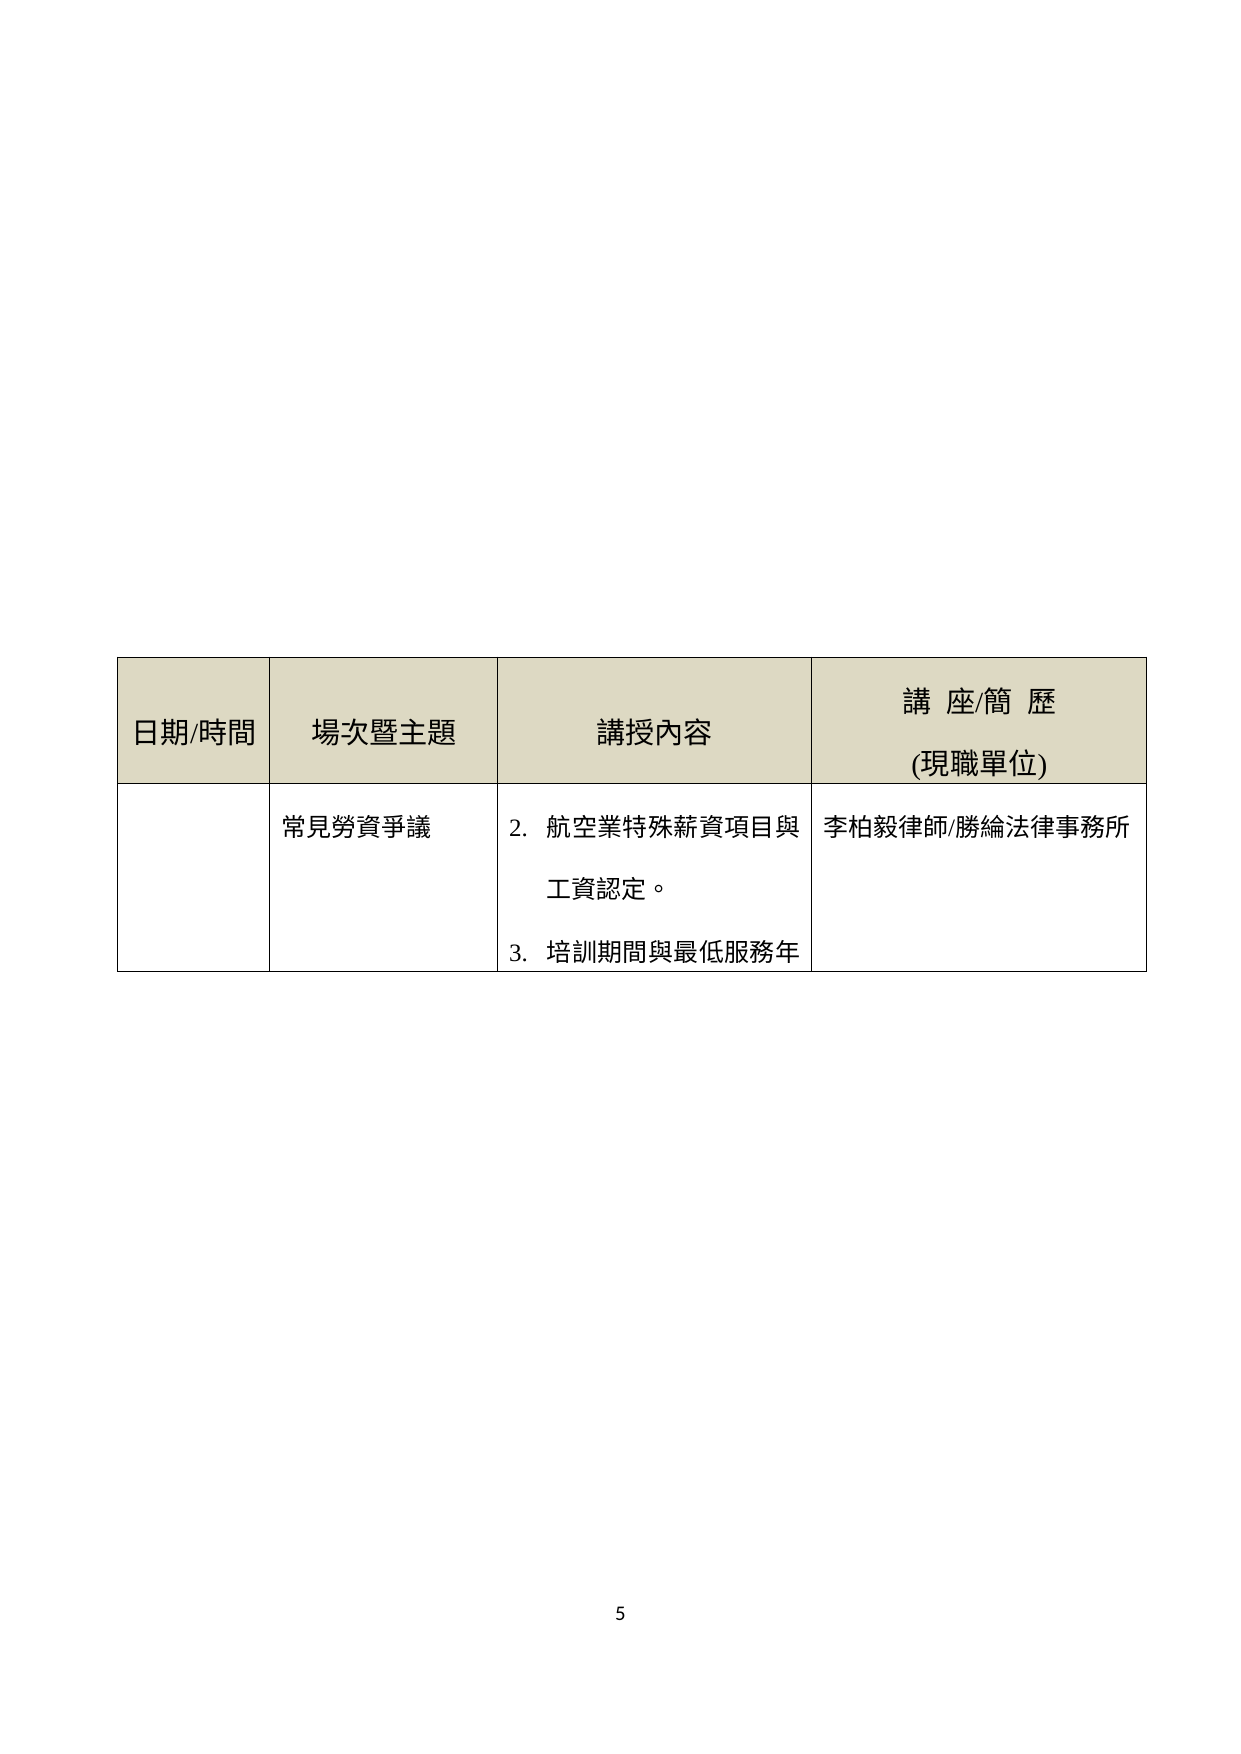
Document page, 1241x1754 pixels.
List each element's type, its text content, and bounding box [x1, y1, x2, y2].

table_header 場次暨主題 [270, 658, 497, 783]
table_header 日期/時間 [118, 658, 269, 783]
table_cell 李柏毅律師/勝綸法律事務所 [812, 784, 1146, 971]
table_header 講授內容 [498, 658, 811, 783]
table_cell 航空業工作時間與輪休時間之認定。 航空業特殊薪資項目與工資認定。 培訓期間與最低服務年限爭議。 航空業特殊勞動爭議。 [498, 784, 811, 971]
table_cell [118, 784, 269, 971]
table_header 講 座/簡 歷 (現職單位) [812, 658, 1146, 783]
table_cell 常見勞資爭議 [270, 784, 497, 971]
